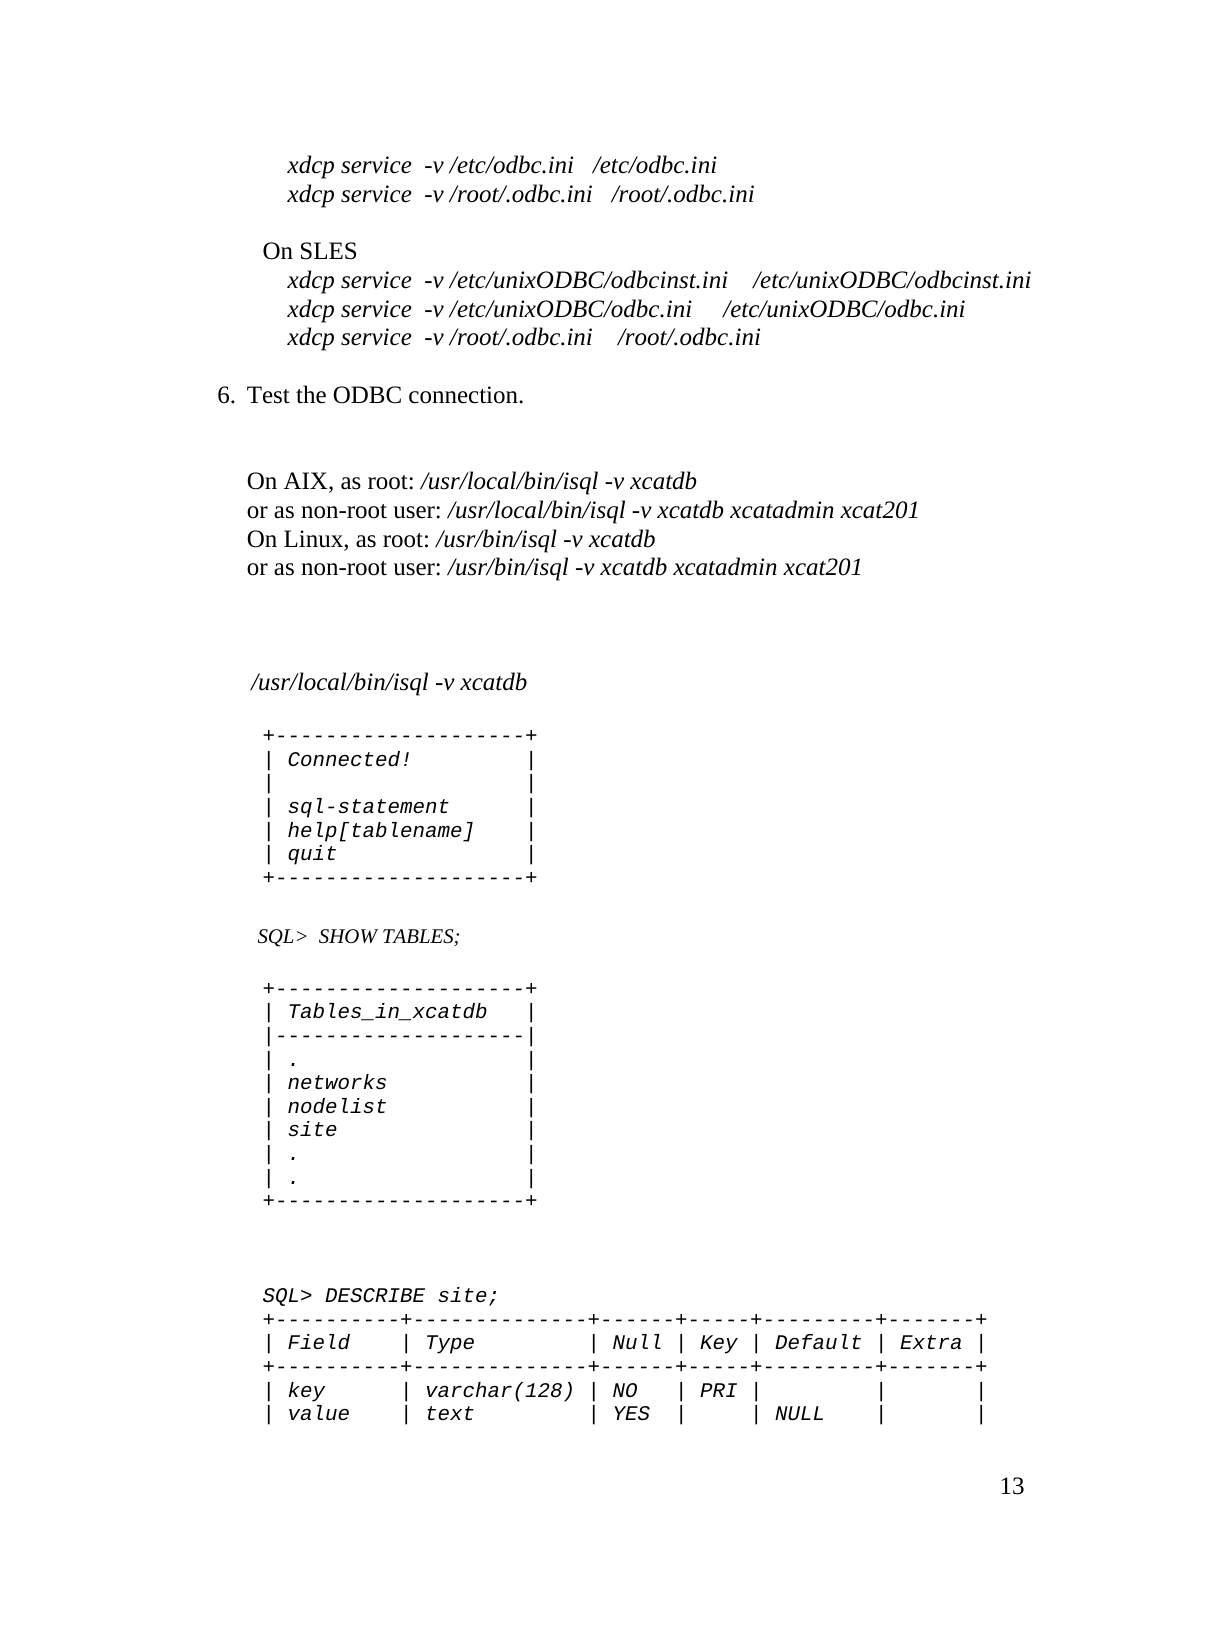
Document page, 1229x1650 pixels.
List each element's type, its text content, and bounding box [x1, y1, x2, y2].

list On AIX, as root: /usr/local/bin/isql -v xcatdb or as non-root user: /usr/local/bin/isql -v xcatdb xcatadmin xcat201 [217, 409, 1041, 524]
list Test the ODBC connection. [217, 380, 1041, 409]
text On SLES [262, 236, 1041, 265]
text xdcp service -v /etc/unixODBC/odbc.ini /etc/unixODBC/odbc.ini [262, 294, 1041, 322]
text | site | | . | [262, 1119, 1041, 1167]
text SQL> DESCRIBE site; [262, 1285, 1041, 1309]
text xdcp service -v /etc/odbc.ini /etc/odbc.ini [262, 150, 1041, 179]
list On Linux, as root: /usr/bin/isql -v xcatdb or as non-root user: /usr/bin/isql -v xcatdb xcatadmin xcat201 [217, 524, 1041, 581]
text xdcp service -v /etc/unixODBC/odbcinst.ini /etc/unixODBC/odbcinst.ini [262, 265, 1041, 294]
text xdcp service -v /root/.odbc.ini /root/.odbc.ini [262, 179, 1041, 207]
text | value | text | YES | | NULL | | [262, 1403, 1041, 1427]
text | Field | Type | Null | Key | Default | Extra | [262, 1332, 1041, 1356]
text +----------+--------------+------+-----+---------+-------+ [262, 1356, 1041, 1379]
text | nodelist | [262, 1096, 1041, 1119]
text +--------------------+ | Connected! | | | | sql-statement | | help[tablename] | | quit | +--------------------+ [262, 725, 1041, 891]
text | key | varchar(128) | NO | PRI | | | [262, 1379, 1041, 1403]
text /usr/local/bin/isql -v xcatdb [151, 667, 1041, 696]
text +--------------------+ | Tables_in_xcatdb | |--------------------| | . | | networks | [262, 978, 1041, 1096]
text +----------+--------------+------+-----+---------+-------+ [262, 1309, 1041, 1332]
text xdcp service -v /root/.odbc.ini /root/.odbc.ini [262, 322, 1041, 351]
text SQL> SHOW TABLES; [151, 920, 1041, 949]
text | . | +--------------------+ [262, 1167, 1041, 1214]
